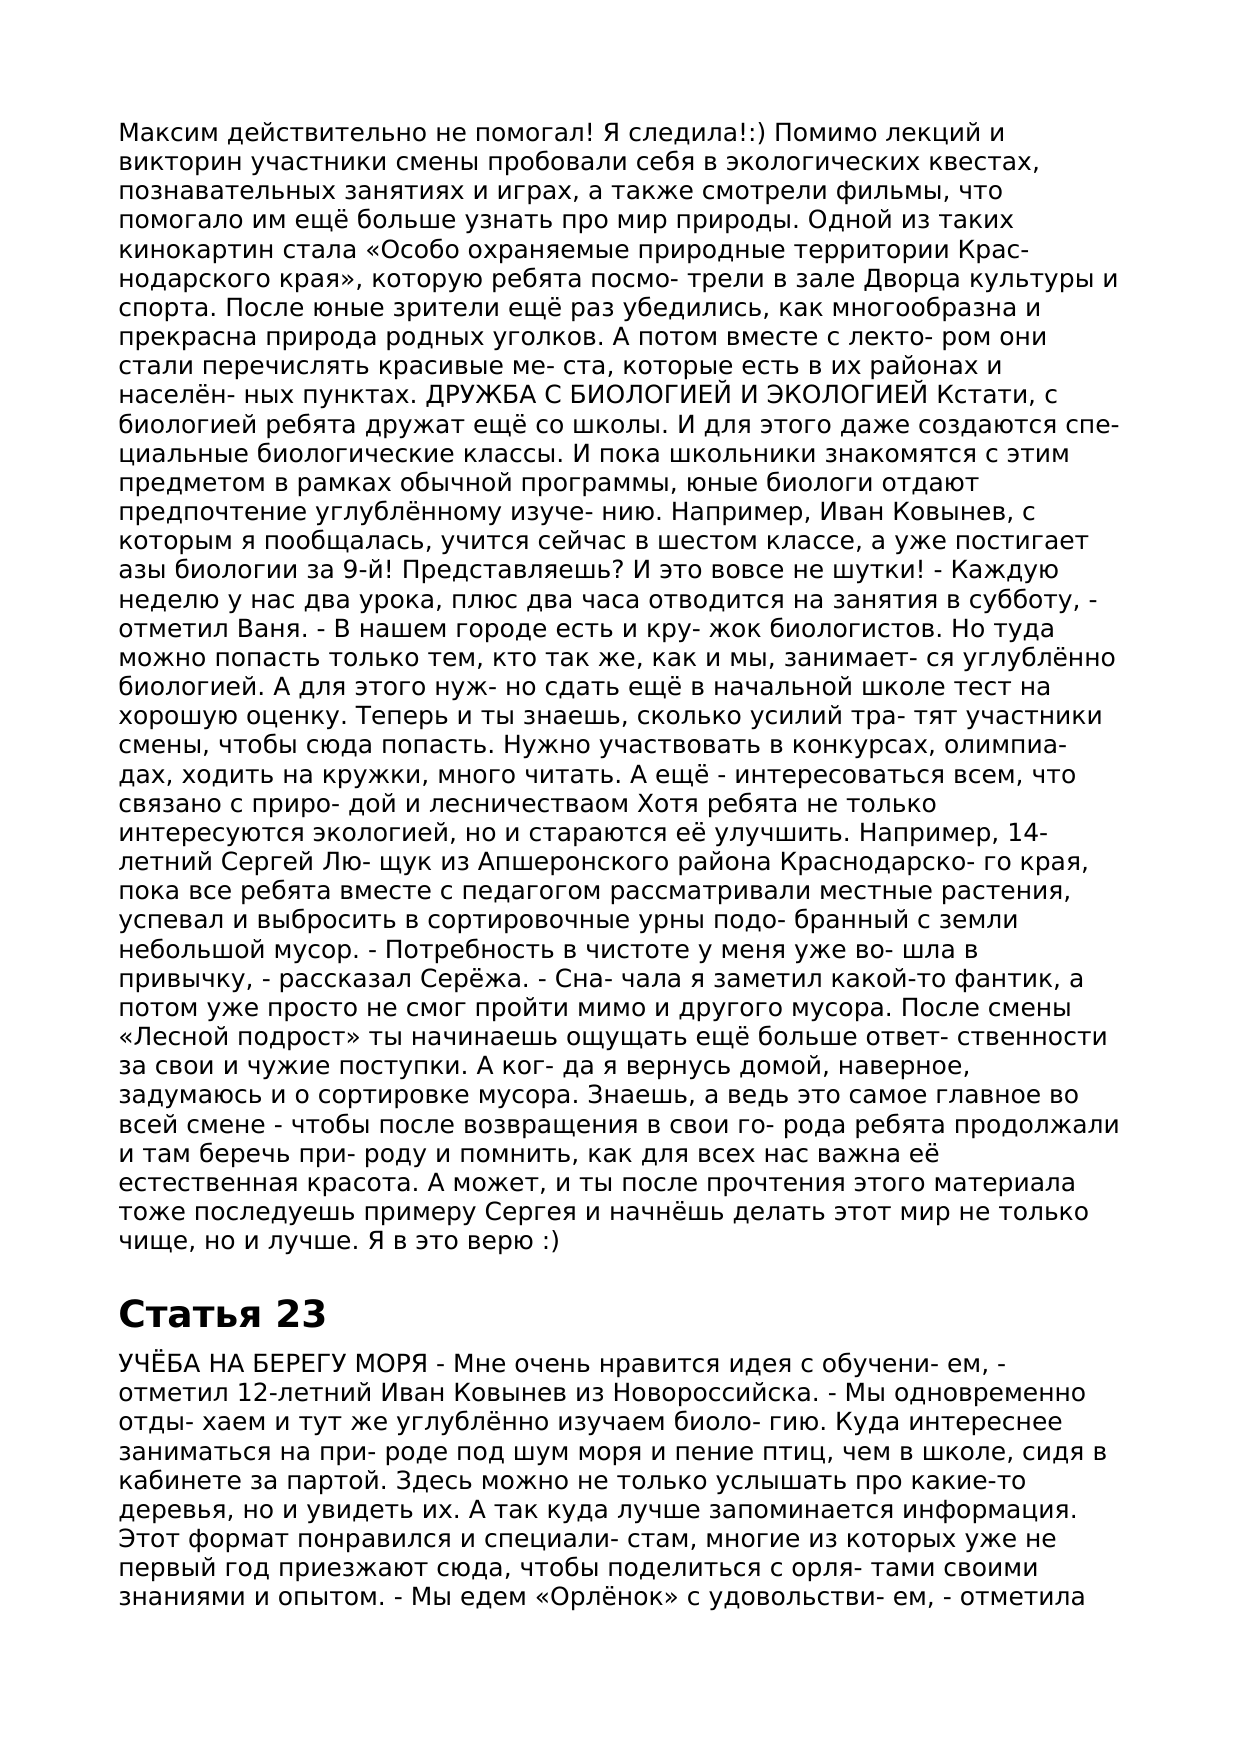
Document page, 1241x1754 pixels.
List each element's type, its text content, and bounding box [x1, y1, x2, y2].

subtitle Статья 23 [118, 1293, 1122, 1337]
text УЧЁБА НА БЕРЕГУ МОРЯ - Мне очень нравится идея с обучени- ем, - отметил 12-летний Иван Ковынев из Новороссийска. - Мы одновременно отды- хаем и тут же углублённо изучаем биоло- гию. Куда интереснее заниматься на при- роде под шум моря и пение птиц, чем в школе, сидя в кабинете за партой. Здесь можно не только услышать про какие-то деревья, но и увидеть их. А так куда лучше запоминается информация. Этот формат понравился и специали- стам, многие из которых уже не первый год приезжают сюда, чтобы поделиться с орля- тами своими знаниями и опытом. - Мы едем «Орлёнок» с удовольстви- ем, - отметила [118, 1349, 1122, 1612]
text Максим действительно не помогал! Я следила!:) Помимо лекций и викторин участники смены пробовали себя в экологических квестах, познавательных занятиях и играх, а также смотрели фильмы, что помогало им ещё больше узнать про мир природы. Одной из таких кинокартин стала «Особо охраняемые природные территории Крас- нодарского края», которую ребята посмо- трели в зале Дворца культуры и спорта. После юные зрители ещё раз убедились, как многообразна и прекрасна природа родных уголков. А потом вместе с лекто- ром они стали перечислять красивые ме- ста, которые есть в их районах и населён- ных пунктах. ДРУЖБА С БИОЛОГИЕЙ И ЭКОЛОГИЕЙ Кстати, с биологией ребята дружат ещё со школы. И для этого даже создаются спе- циальные биологические классы. И пока школьники знакомятся с этим предметом в рамках обычной программы, юные биологи отдают предпочтение углублённому изуче- нию. Например, Иван Ковынев, с которым я пообщалась, учится сейчас в шестом классе, а уже постигает азы биологии за 9-й! Представляешь? И это вовсе не шутки! - Каждую неделю у нас два урока, плюс два часа отводится на занятия в субботу, - отметил Ваня. - В нашем городе есть и кру- жок биологистов. Но туда можно попасть только тем, кто так же, как и мы, занимает- ся углублённо биологией. А для этого нуж- но сдать ещё в начальной школе тест на хорошую оценку. Теперь и ты знаешь, сколько усилий тра- тят участники смены, чтобы сюда попасть. Нужно участвовать в конкурсах, олимпиа- дах, ходить на кружки, много читать. А ещё - интересоваться всем, что связано с приро- дой и лесничестваом Хотя ребята не только интересуются экологией, но и стараются её улучшить. Например, 14-летний Сергей Лю- щук из Апшеронского района Краснодарско- го края, пока все ребята вместе с педагогом рассматривали местные растения, успевал и выбросить в сортировочные урны подо- бранный с земли небольшой мусор. - Потребность в чистоте у меня уже во- шла в привычку, - рассказал Серёжа. - Сна- чала я заметил какой-то фантик, а потом уже просто не смог пройти мимо и другого мусора. После смены «Лесной подрост» ты начинаешь ощущать ещё больше ответ- ственности за свои и чужие поступки. А ког- да я вернусь домой, наверное, задумаюсь и о сортировке мусора. Знаешь, а ведь это самое главное во всей смене - чтобы после возвращения в свои го- рода ребята продолжали и там беречь при- роду и помнить, как для всех нас важна её естественная красота. А может, и ты после прочтения этого материала тоже последуешь примеру Сергея и начнёшь делать этот мир не только чище, но и лучше. Я в это верю :) [118, 118, 1122, 1256]
